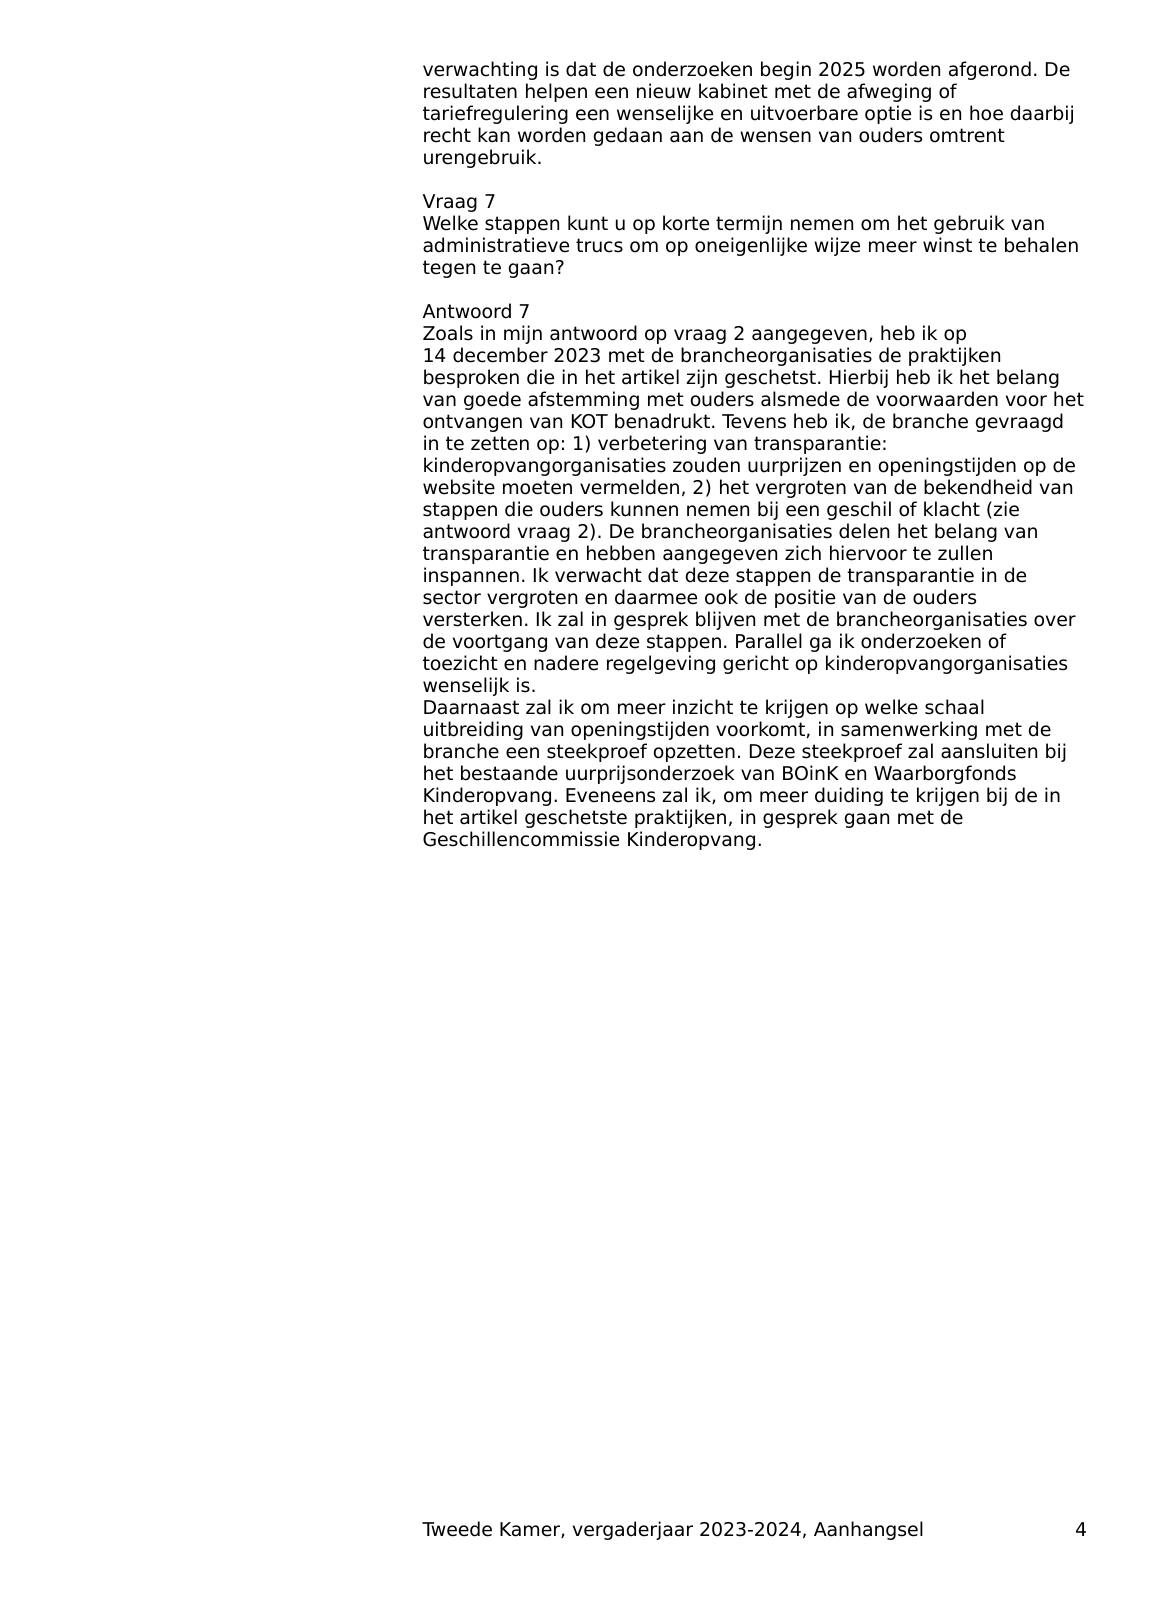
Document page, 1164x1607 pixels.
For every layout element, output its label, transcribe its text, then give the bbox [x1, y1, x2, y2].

text Vraag 7 [422, 191, 1087, 213]
text Zoals in mijn antwoord op vraag 2 aangegeven, heb ik op 14 december 2023 met de brancheorganisaties de praktijken besproken die in het artikel zijn geschetst. Hierbij heb ik het belang van goede afstemming met ouders alsmede de voorwaarden voor het ontvangen van KOT benadrukt. Tevens heb ik, de branche gevraagd in te zetten op: 1) verbetering van transparantie: kinderopvangorganisaties zouden uurprijzen en openingstijden op de website moeten vermelden, 2) het vergroten van de bekendheid van stappen die ouders kunnen nemen bij een geschil of klacht (zie antwoord vraag 2). De brancheorganisaties delen het belang van transparantie en hebben aangegeven zich hiervoor te zullen inspannen. Ik verwacht dat deze stappen de transparantie in de sector vergroten en daarmee ook de positie van de ouders versterken. Ik zal in gesprek blijven met de brancheorganisaties over de voortgang van deze stappen. Parallel ga ik onderzoeken of toezicht en nadere regelgeving gericht op kinderopvangorganisaties wenselijk is. [422, 323, 1087, 697]
text verwachting is dat de onderzoeken begin 2025 worden afgerond. De resultaten helpen een nieuw kabinet met de afweging of tariefregulering een wenselijke en uitvoerbare optie is en hoe daarbij recht kan worden gedaan aan de wensen van ouders omtrent urengebruik. [422, 59, 1087, 169]
text Daarnaast zal ik om meer inzicht te krijgen op welke schaal uitbreiding van openingstijden voorkomt, in samenwerking met de branche een steekproef opzetten. Deze steekproef zal aansluiten bij het bestaande uurprijsonderzoek van BOinK en Waarborgfonds Kinderopvang. Eveneens zal ik, om meer duiding te krijgen bij de in het artikel geschetste praktijken, in gesprek gaan met de Geschillencommissie Kinderopvang. [422, 697, 1087, 851]
text Antwoord 7 [422, 301, 1087, 323]
text Welke stappen kunt u op korte termijn nemen om het gebruik van administratieve trucs om op oneigenlijke wijze meer winst te behalen tegen te gaan? [422, 213, 1087, 279]
